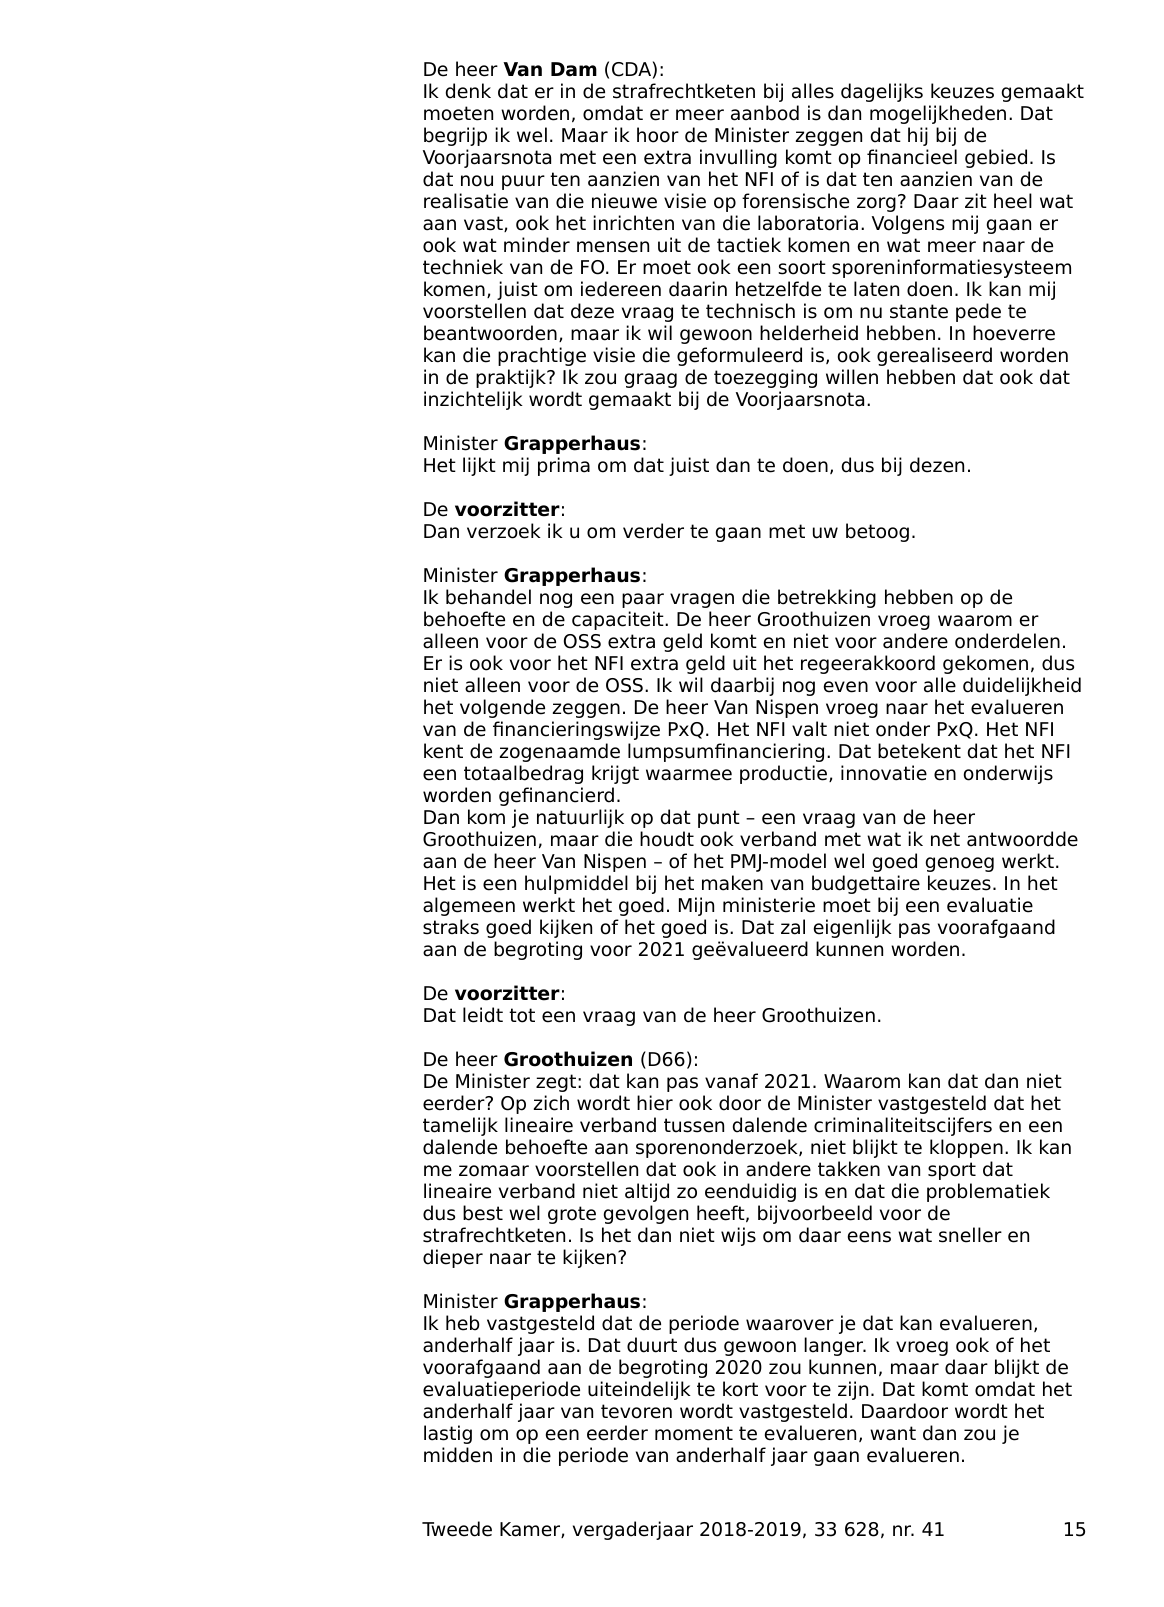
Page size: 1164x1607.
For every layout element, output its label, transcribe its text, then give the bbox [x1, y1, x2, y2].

text De voorzitter: [422, 983, 1087, 1005]
text Ik heb vastgesteld dat de periode waarover je dat kan evalueren, anderhalf jaar is. Dat duurt dus gewoon langer. Ik vroeg ook of het voorafgaand aan de begroting 2020 zou kunnen, maar daar blijkt de evaluatieperiode uiteindelijk te kort voor te zijn. Dat komt omdat het anderhalf jaar van tevoren wordt vastgesteld. Daardoor wordt het lastig om op een eerder moment te evalueren, want dan zou je midden in die periode van anderhalf jaar gaan evalueren. [422, 1313, 1087, 1467]
text Dat leidt tot een vraag van de heer Groothuizen. [422, 1005, 1087, 1027]
text Minister Grapperhaus: [422, 1291, 1087, 1313]
text Dan kom je natuurlijk op dat punt – een vraag van de heer Groothuizen, maar die houdt ook verband met wat ik net antwoordde aan de heer Van Nispen – of het PMJ-model wel goed genoeg werkt. Het is een hulpmiddel bij het maken van budgettaire keuzes. In het algemeen werkt het goed. Mijn ministerie moet bij een evaluatie straks goed kijken of het goed is. Dat zal eigenlijk pas voorafgaand aan de begroting voor 2021 geëvalueerd kunnen worden. [422, 807, 1087, 961]
text Het lijkt mij prima om dat juist dan te doen, dus bij dezen. [422, 455, 1087, 477]
text De Minister zegt: dat kan pas vanaf 2021. Waarom kan dat dan niet eerder? Op zich wordt hier ook door de Minister vastgesteld dat het tamelijk lineaire verband tussen dalende criminaliteitscijfers en een dalende behoefte aan sporenonderzoek, niet blijkt te kloppen. Ik kan me zomaar voorstellen dat ook in andere takken van sport dat lineaire verband niet altijd zo eenduidig is en dat die problematiek dus best wel grote gevolgen heeft, bijvoorbeeld voor de strafrechtketen. Is het dan niet wijs om daar eens wat sneller en dieper naar te kijken? [422, 1071, 1087, 1269]
text Ik denk dat er in de strafrechtketen bij alles dagelijks keuzes gemaakt moeten worden, omdat er meer aanbod is dan mogelijkheden. Dat begrijp ik wel. Maar ik hoor de Minister zeggen dat hij bij de Voorjaarsnota met een extra invulling komt op financieel gebied. Is dat nou puur ten aanzien van het NFI of is dat ten aanzien van de realisatie van die nieuwe visie op forensische zorg? Daar zit heel wat aan vast, ook het inrichten van die laboratoria. Volgens mij gaan er ook wat minder mensen uit de tactiek komen en wat meer naar de techniek van de FO. Er moet ook een soort sporeninformatiesysteem komen, juist om iedereen daarin hetzelfde te laten doen. Ik kan mij voorstellen dat deze vraag te technisch is om nu stante pede te beantwoorden, maar ik wil gewoon helderheid hebben. In hoeverre kan die prachtige visie die geformuleerd is, ook gerealiseerd worden in de praktijk? Ik zou graag de toezegging willen hebben dat ook dat inzichtelijk wordt gemaakt bij de Voorjaarsnota. [422, 81, 1087, 411]
text De voorzitter: [422, 499, 1087, 521]
text De heer Groothuizen (D66): [422, 1049, 1087, 1071]
text Minister Grapperhaus: [422, 433, 1087, 455]
text Minister Grapperhaus: [422, 565, 1087, 587]
text Dan verzoek ik u om verder te gaan met uw betoog. [422, 521, 1087, 543]
text Ik behandel nog een paar vragen die betrekking hebben op de behoefte en de capaciteit. De heer Groothuizen vroeg waarom er alleen voor de OSS extra geld komt en niet voor andere onderdelen. Er is ook voor het NFI extra geld uit het regeerakkoord gekomen, dus niet alleen voor de OSS. Ik wil daarbij nog even voor alle duidelijkheid het volgende zeggen. De heer Van Nispen vroeg naar het evalueren van de financieringswijze PxQ. Het NFI valt niet onder PxQ. Het NFI kent de zogenaamde lumpsumfinanciering. Dat betekent dat het NFI een totaalbedrag krijgt waarmee productie, innovatie en onderwijs worden gefinancierd. [422, 587, 1087, 807]
text De heer Van Dam (CDA): [422, 59, 1087, 81]
